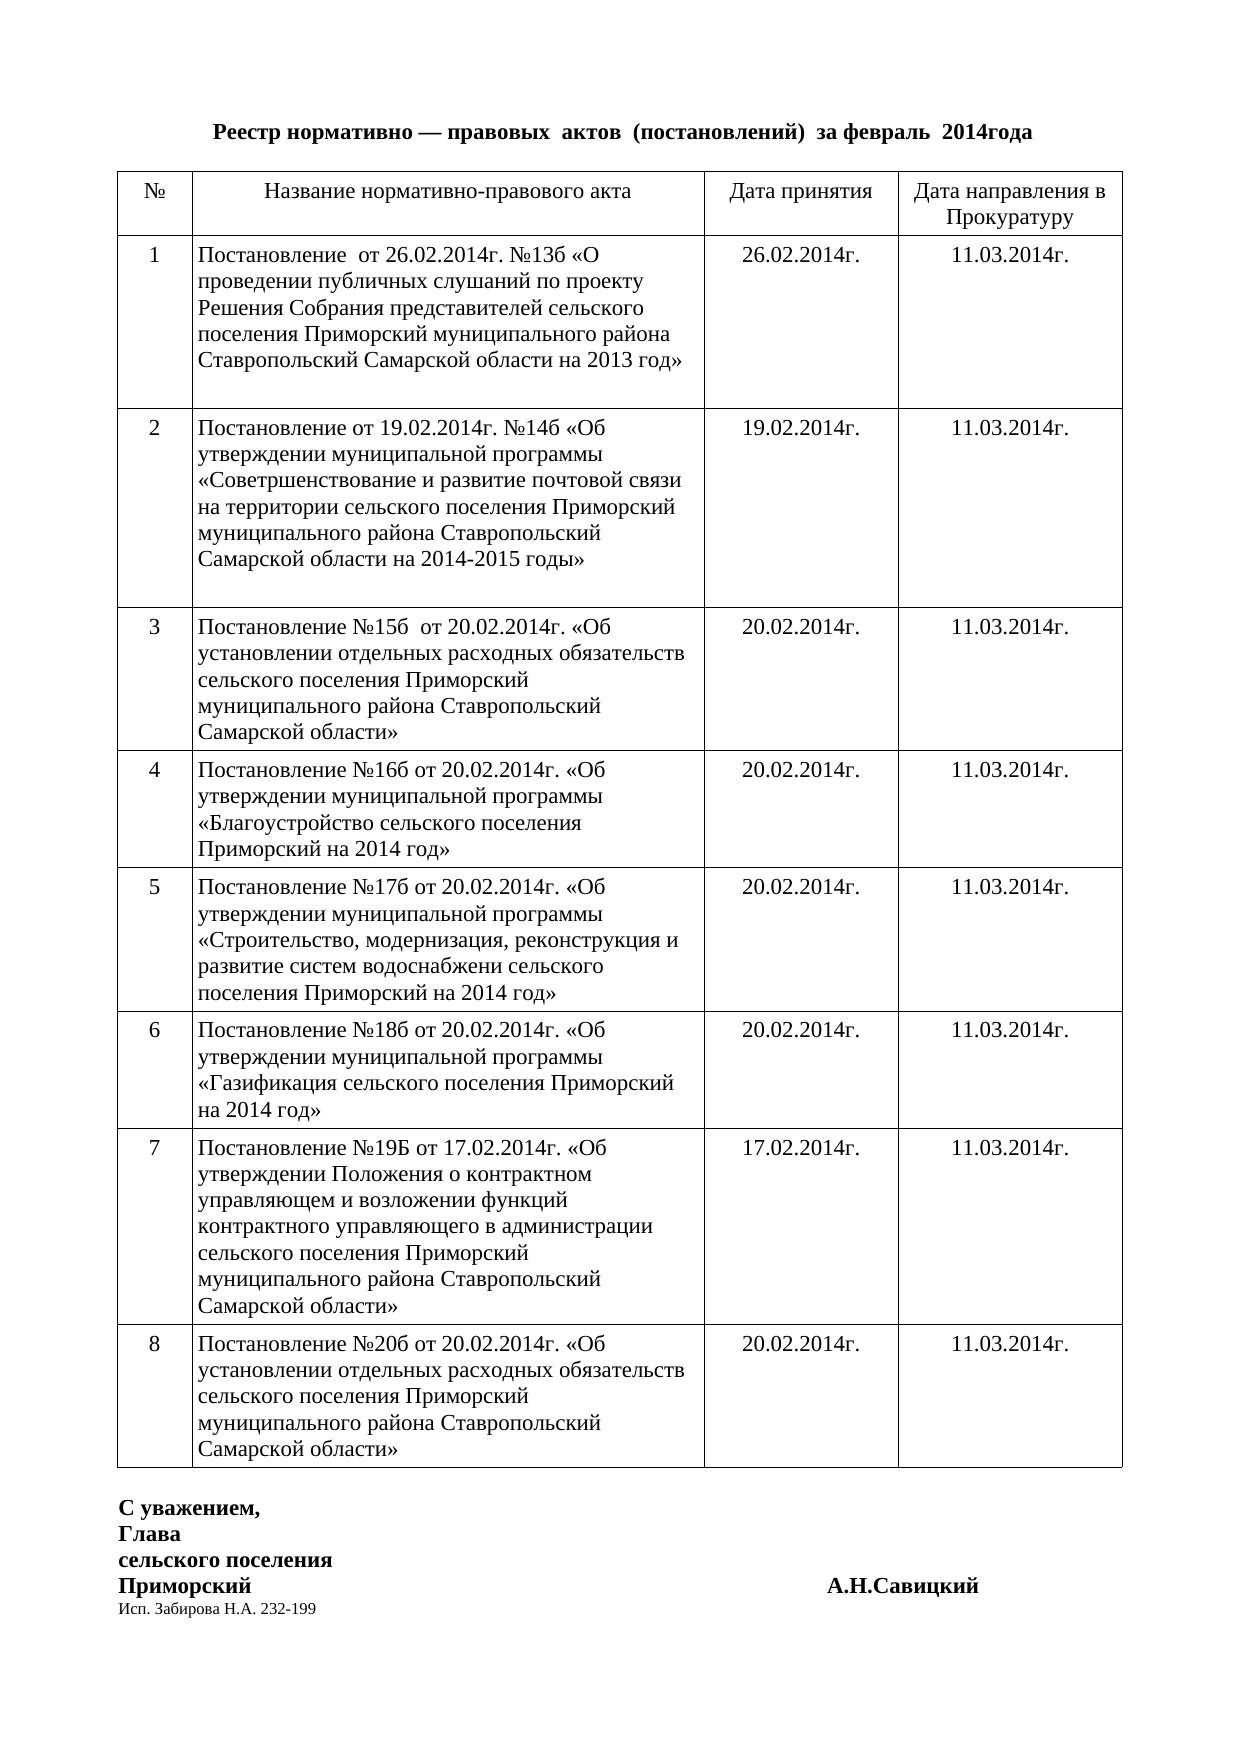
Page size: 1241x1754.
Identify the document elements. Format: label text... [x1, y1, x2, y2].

table_cell 11.03.2014г. [899, 1325, 1122, 1467]
table_header Дата принятия [705, 172, 898, 235]
table_cell Постановление №19Б от 17.02.2014г. «Об утверждении Положения о контрактном управляющем и возложении функций контрактного управляющего в администрации сельского поселения Приморский муниципального района Ставропольский Самарской области» [193, 1129, 704, 1324]
table_header № [118, 172, 192, 235]
text С уважением, [118, 1493, 1122, 1520]
table_cell 4 [118, 751, 192, 867]
table_cell 19.02.2014г. [705, 409, 898, 607]
table_cell 20.02.2014г. [705, 868, 898, 1011]
table_cell Постановление №16б от 20.02.2014г. «Об утверждении муниципальной программы «Благоустройство сельского поселения Приморский на 2014 год» [193, 751, 704, 867]
table_cell 20.02.2014г. [705, 1325, 898, 1467]
table_cell 20.02.2014г. [705, 608, 898, 750]
table_cell Постановление от 19.02.2014г. №14б «Об утверждении муниципальной программы «Советршенствование и развитие почтовой связи на территории сельского поселения Приморский муниципального района Ставропольский Самарской области на 2014-2015 годы» [193, 409, 704, 607]
table_cell 6 [118, 1012, 192, 1128]
text Исп. Забирова Н.А. 232-199 [118, 1599, 1122, 1618]
text Реестр нормативно — правовых актов (постановлений) за февраль 2014года [118, 118, 1122, 144]
table_cell 17.02.2014г. [705, 1129, 898, 1324]
table_cell 11.03.2014г. [899, 409, 1122, 607]
table_header Название нормативно-правового акта [193, 172, 704, 235]
table_cell 2 [118, 409, 192, 607]
table_cell 1 [118, 236, 192, 408]
text Приморский А.Н.Савицкий [118, 1573, 1122, 1599]
table_cell 11.03.2014г. [899, 236, 1122, 408]
text сельского поселения [118, 1546, 1122, 1573]
table_cell 11.03.2014г. [899, 868, 1122, 1011]
text Глава [118, 1520, 1122, 1546]
table_cell 20.02.2014г. [705, 751, 898, 867]
table_cell Постановление №15б от 20.02.2014г. «Об установлении отдельных расходных обязательств сельского поселения Приморский муниципального района Ставропольский Самарской области» [193, 608, 704, 750]
table_cell Постановление №17б от 20.02.2014г. «Об утверждении муниципальной программы «Строительство, модернизация, реконструкция и развитие систем водоснабжени сельского поселения Приморский на 2014 год» [193, 868, 704, 1011]
table_cell Постановление от 26.02.2014г. №13б «О проведении публичных слушаний по проекту Решения Собрания представителей сельского поселения Приморский муниципального района Ставропольский Самарской области на 2013 год» [193, 236, 704, 408]
table_cell 11.03.2014г. [899, 1129, 1122, 1324]
table_cell 8 [118, 1325, 192, 1467]
table_cell 11.03.2014г. [899, 751, 1122, 867]
table_cell 26.02.2014г. [705, 236, 898, 408]
table_cell 11.03.2014г. [899, 608, 1122, 750]
table_cell 11.03.2014г. [899, 1012, 1122, 1128]
table_header Дата направления в Прокуратуру [899, 172, 1122, 235]
table_cell Постановление №20б от 20.02.2014г. «Об установлении отдельных расходных обязательств сельского поселения Приморский муниципального района Ставропольский Самарской области» [193, 1325, 704, 1467]
table_cell 3 [118, 608, 192, 750]
table_cell Постановление №18б от 20.02.2014г. «Об утверждении муниципальной программы «Газификация сельского поселения Приморский на 2014 год» [193, 1012, 704, 1128]
table_cell 5 [118, 868, 192, 1011]
table_cell 7 [118, 1129, 192, 1324]
table_cell 20.02.2014г. [705, 1012, 898, 1128]
